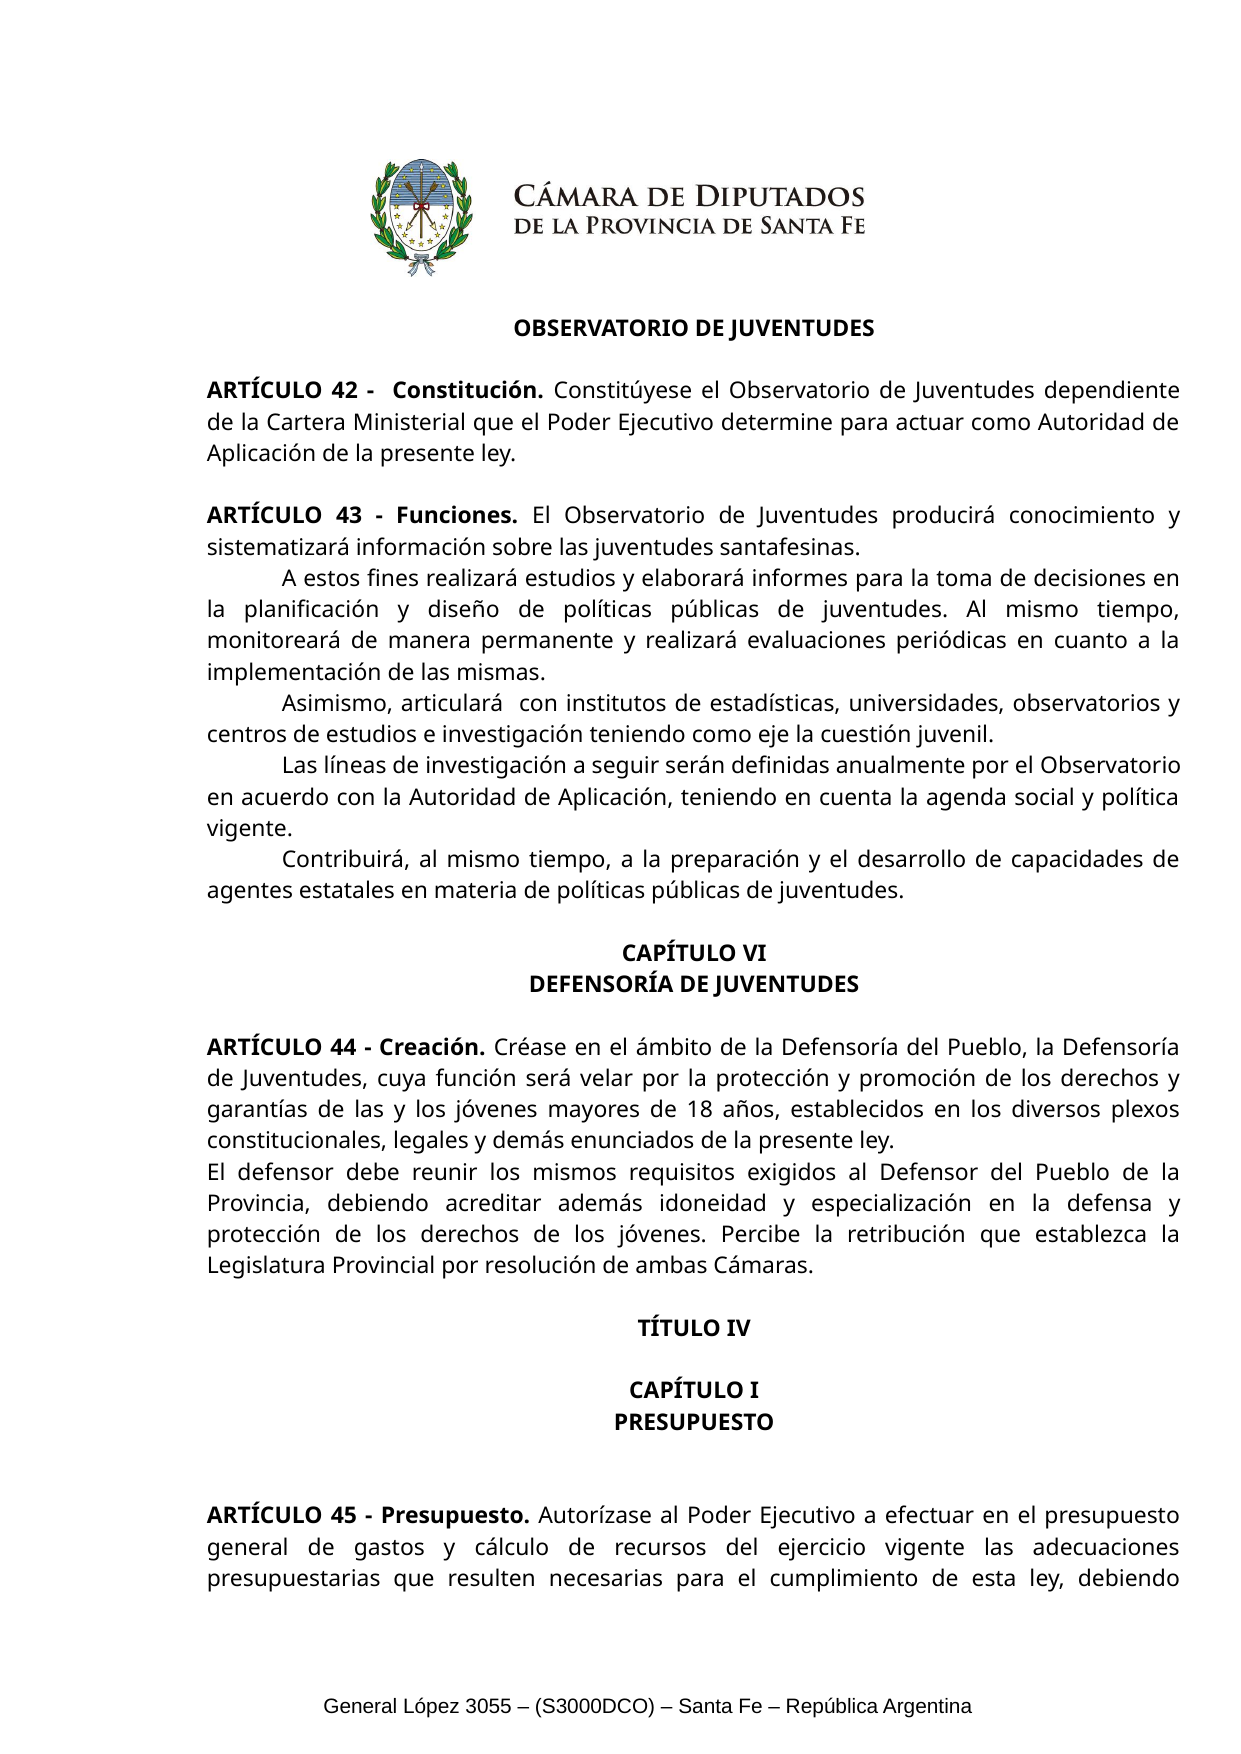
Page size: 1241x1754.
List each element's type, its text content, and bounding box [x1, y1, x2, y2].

text ARTÍCULO 42 - Constitución. Constitúyese el Observatorio de Juventudes dependiente de la Cartera Ministerial que el Poder Ejecutivo determine para actuar como Autoridad de Aplicación de la presente ley. [207, 374, 1181, 468]
text ARTÍCULO 43 - Funciones. El Observatorio de Juventudes producirá conocimiento y sistematizará información sobre las juventudes santafesinas. [207, 499, 1181, 562]
text A estos fines realizará estudios y elaborará informes para la toma de decisiones en la planificación y diseño de políticas públicas de juventudes. Al mismo tiempo, monitoreará de manera permanente y realizará evaluaciones periódicas en cuanto a la implementación de las mismas. [207, 562, 1181, 687]
picture [370, 159, 865, 281]
text El defensor debe reunir los mismos requisitos exigidos al Defensor del Pueblo de la Provincia, debiendo acreditar además idoneidad y especialización en la defensa y protección de los derechos de los jóvenes. Percibe la retribución que establezca la Legislatura Provincial por resolución de ambas Cámaras. [207, 1156, 1181, 1281]
text CAPÍTULO I [207, 1374, 1181, 1406]
text TÍTULO IV [207, 1312, 1181, 1343]
text Asimismo, articulará con institutos de estadísticas, universidades, observatorios y centros de estudios e investigación teniendo como eje la cuestión juvenil. [207, 687, 1181, 749]
text DEFENSORÍA DE JUVENTUDES [207, 968, 1181, 999]
text ARTÍCULO 45 - Presupuesto. Autorízase al Poder Ejecutivo a efectuar en el presupuesto general de gastos y cálculo de recursos del ejercicio vigente las adecuaciones presupuestarias que resulten necesarias para el cumplimiento de esta ley, debiendo [207, 1499, 1181, 1593]
text PRESUPUESTO [207, 1406, 1181, 1437]
text CAPÍTULO VI [207, 937, 1181, 968]
text OBSERVATORIO DE JUVENTUDES [207, 312, 1181, 343]
text Las líneas de investigación a seguir serán definidas anualmente por el Observatorio en acuerdo con la Autoridad de Aplicación, teniendo en cuenta la agenda social y política vigente. [207, 749, 1181, 843]
text ARTÍCULO 44 - Creación. Créase en el ámbito de la Defensoría del Pueblo, la Defensoría de Juventudes, cuya función será velar por la protección y promoción de los derechos y garantías de las y los jóvenes mayores de 18 años, establecidos en los diversos plexos constitucionales, legales y demás enunciados de la presente ley. [207, 1031, 1181, 1156]
text Contribuirá, al mismo tiempo, a la preparación y el desarrollo de capacidades de agentes estatales en materia de políticas públicas de juventudes. [207, 843, 1181, 906]
